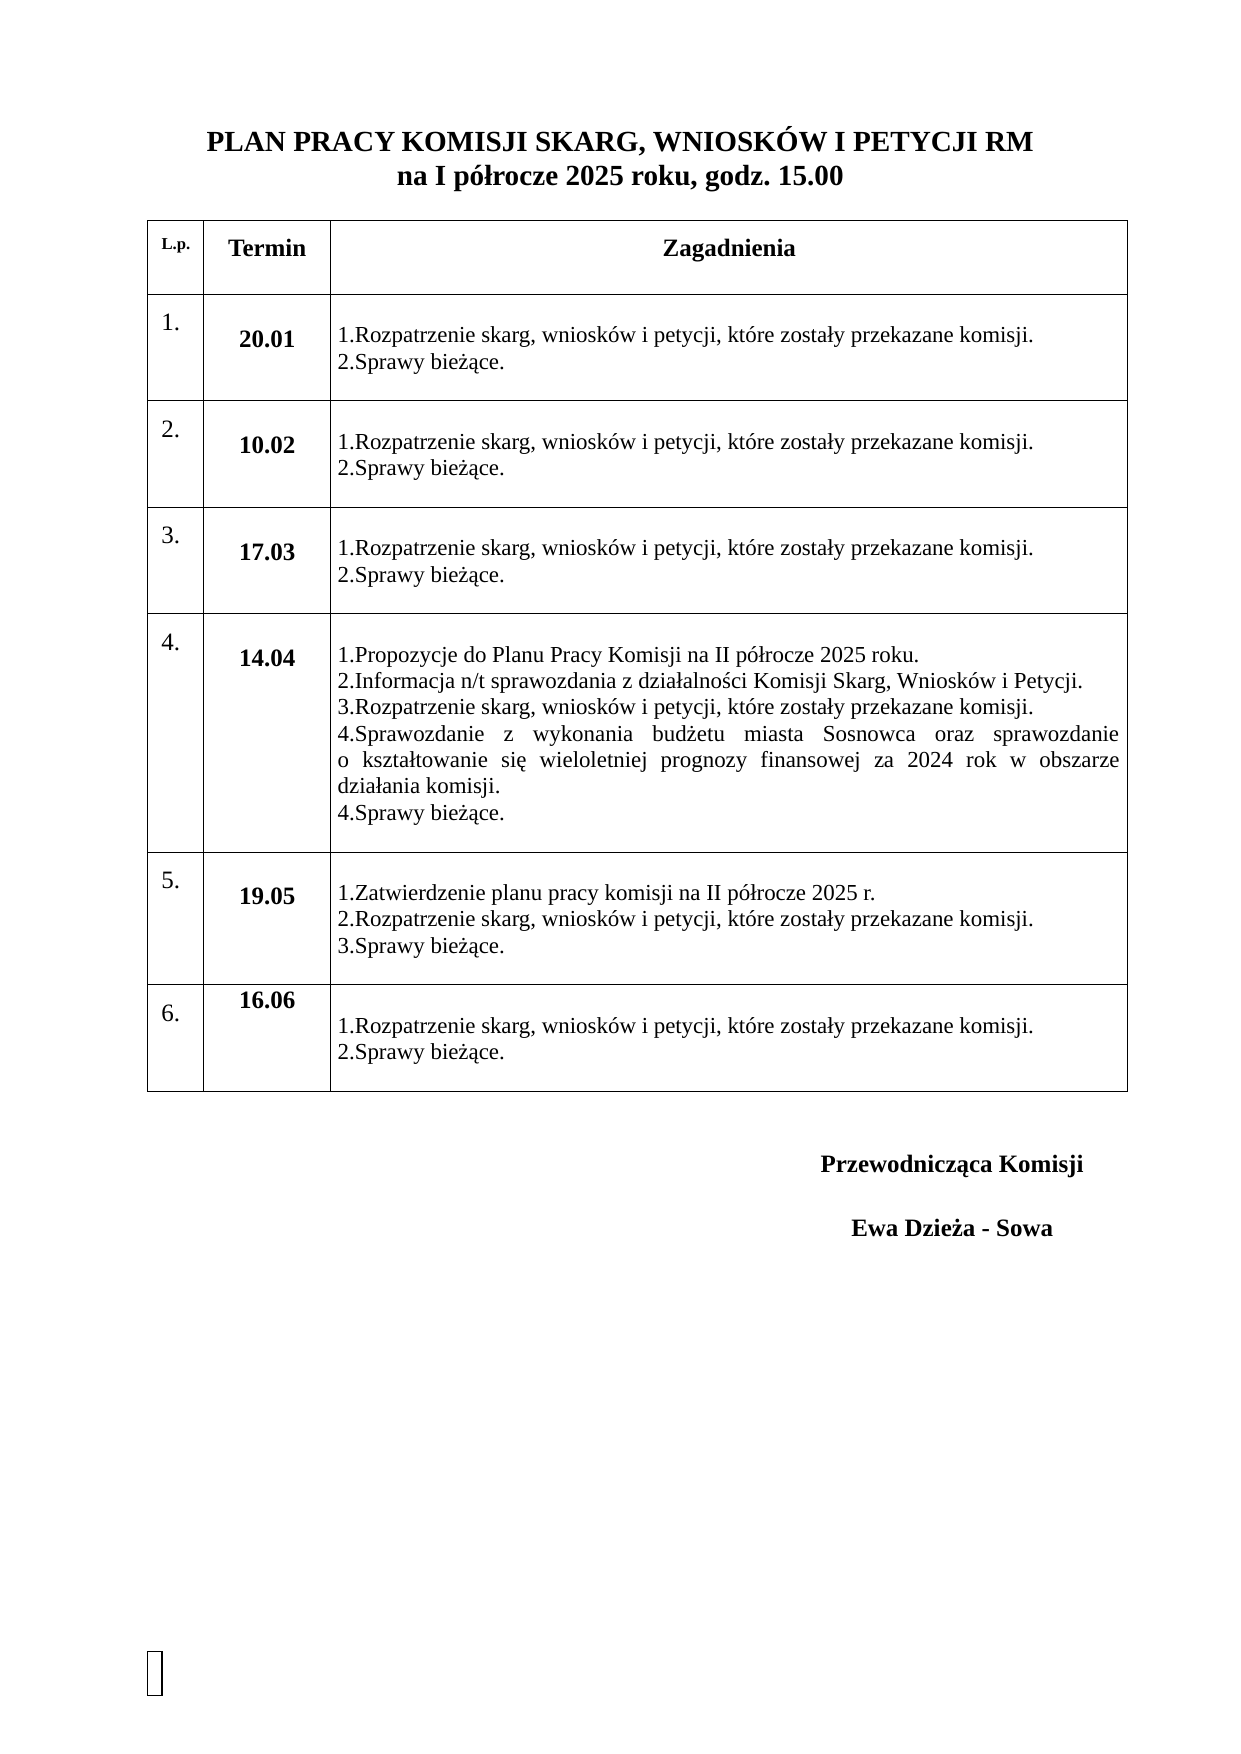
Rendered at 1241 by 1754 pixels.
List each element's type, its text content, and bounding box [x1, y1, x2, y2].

table_cell 1.Rozpatrzenie skarg, wniosków i petycji, które zostały przekazane komisji. 2.Sprawy bieżące. [331, 508, 1127, 613]
subtitle na I półrocze 2025 roku, godz. 15.00 [148, 158, 1092, 191]
table_header L.p. [148, 221, 203, 294]
table_cell 1.Propozycje do Planu Pracy Komisji na II półrocze 2025 roku. 2.Informacja n/t sprawozdania z działalności Komisji Skarg, Wniosków i Petycji. 3.Rozpatrzenie skarg, wniosków i petycji, które zostały przekazane komisji. 4.Sprawozdanie z wykonania budżetu miasta Sosnowca oraz sprawozdanie o kształtowanie się wieloletniej prognozy finansowej za 2024 rok w obszarze działania komisji. 4.Sprawy bieżące. [331, 614, 1127, 852]
table_cell 1.Zatwierdzenie planu pracy komisji na II półrocze 2025 r. 2.Rozpatrzenie skarg, wniosków i petycji, które zostały przekazane komisji. 3.Sprawy bieżące. [331, 853, 1127, 984]
table_cell 1.Rozpatrzenie skarg, wniosków i petycji, które zostały przekazane komisji. 2.Sprawy bieżące. [331, 985, 1127, 1091]
table_cell 1. [148, 295, 203, 400]
table_cell 1.Rozpatrzenie skarg, wniosków i petycji, które zostały przekazane komisji. 2.Sprawy bieżące. [331, 295, 1127, 400]
table_cell 5. [148, 853, 203, 984]
table_cell 2. [148, 401, 203, 507]
table_cell 3. [148, 508, 203, 613]
table_cell 14.04 [204, 614, 330, 852]
subtitle Przewodnicząca Komisji [811, 1149, 1092, 1178]
text Ewa Dzieża - Sowa [811, 1213, 1092, 1242]
table_header Termin [204, 221, 330, 294]
table_cell 6. [148, 985, 203, 1091]
table_cell 1.Rozpatrzenie skarg, wniosków i petycji, które zostały przekazane komisji. 2.Sprawy bieżące. [331, 401, 1127, 507]
table_cell 20.01 [204, 295, 330, 400]
table_cell 10.02 [204, 401, 330, 507]
table_cell 19.05 [204, 853, 330, 984]
table_header Zagadnienia [331, 221, 1127, 294]
table_cell 16.06 [204, 985, 330, 1091]
subtitle PLAN PRACY KOMISJI SKARG, WNIOSKÓW I PETYCJI RM [148, 124, 1092, 158]
table_cell 4. [148, 614, 203, 852]
table_cell 17.03 [204, 508, 330, 613]
